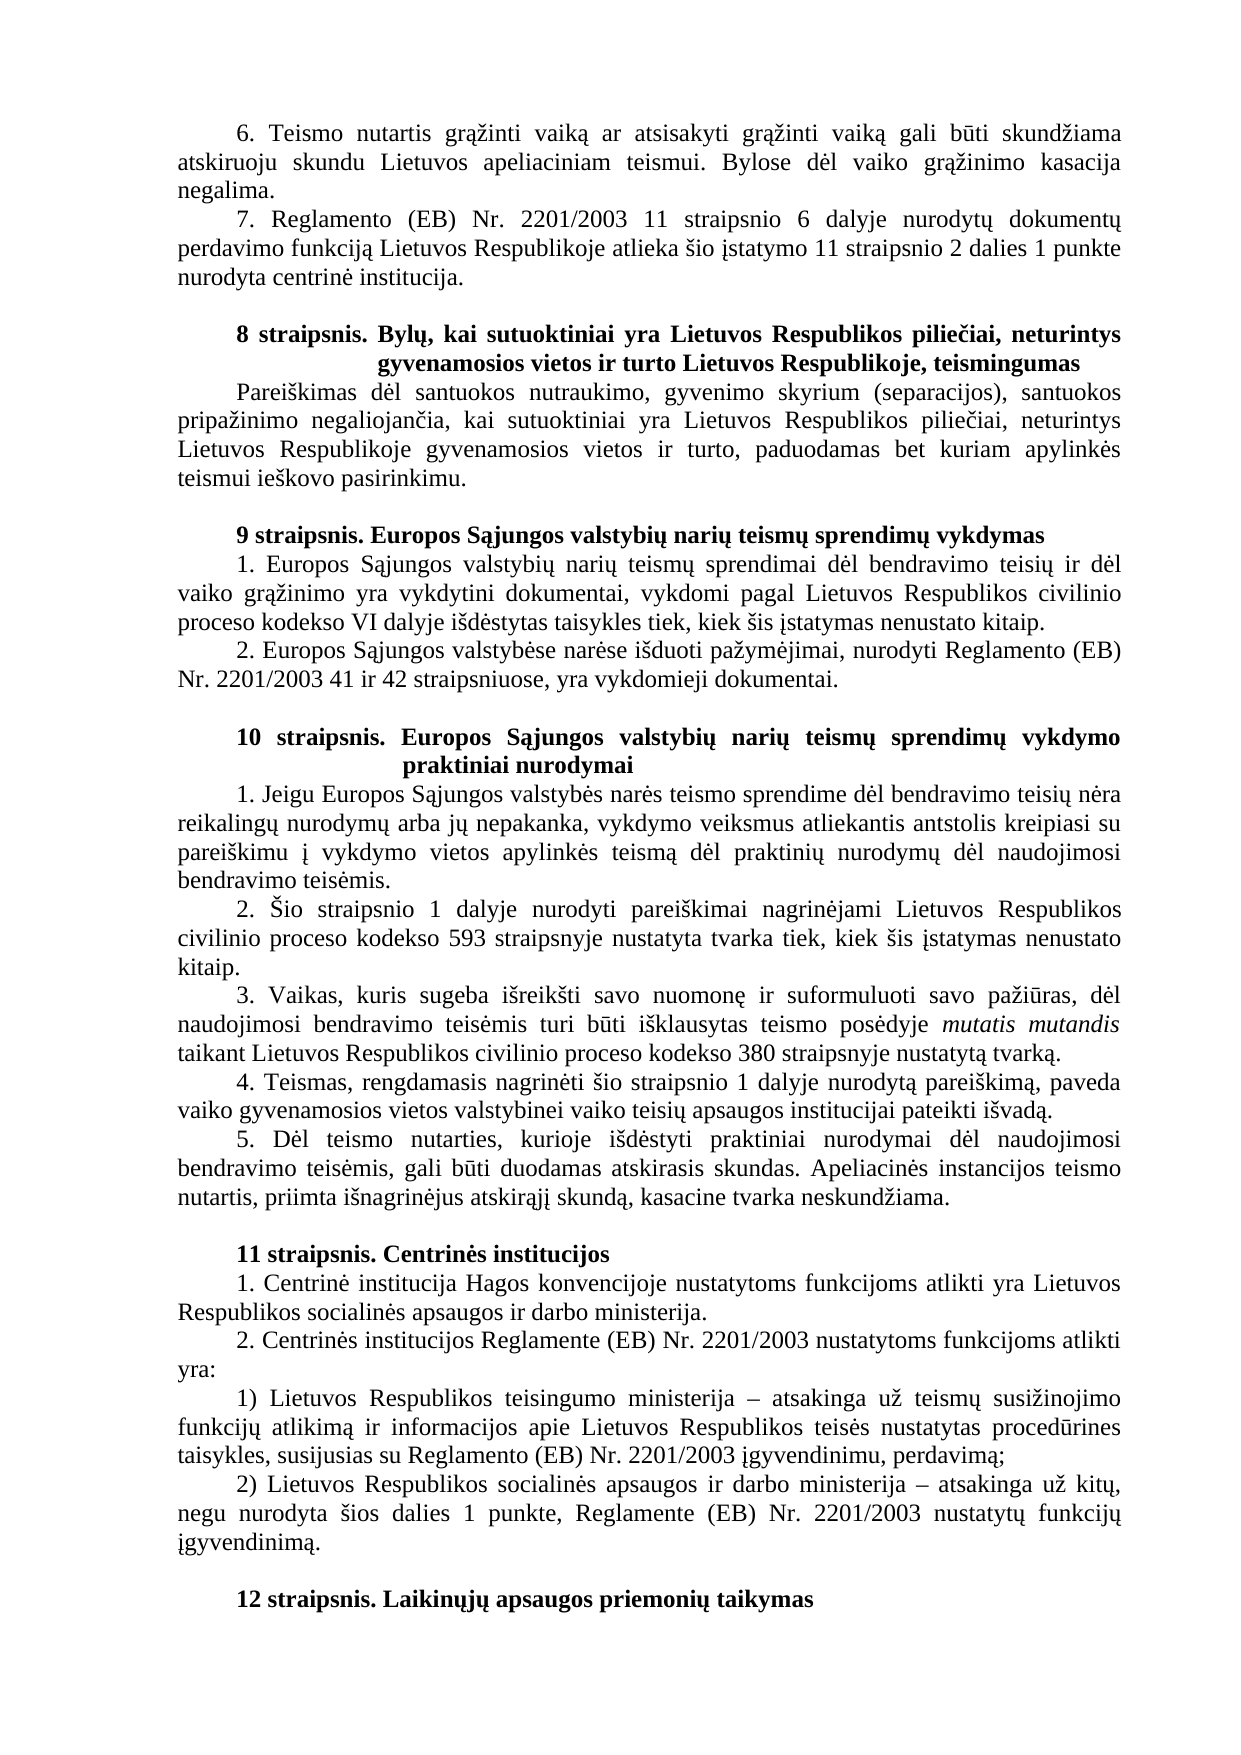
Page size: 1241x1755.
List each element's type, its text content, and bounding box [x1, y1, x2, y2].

text 7. Reglamento (EB) Nr. 2201/2003 11 straipsnio 6 dalyje nurodytų dokumentų perdavimo funkciją Lietuvos Respublikoje atlieka šio įstatymo 11 straipsnio 2 dalies 1 punkte nurodyta centrinė institucija. [177, 204, 1122, 291]
text Pareiškimas dėl santuokos nutraukimo, gyvenimo skyrium (separacijos), santuokos pripažinimo negaliojančia, kai sutuoktiniai yra Lietuvos Respublikos piliečiai, neturintys Lietuvos Respublikoje gyvenamosios vietos ir turto, paduodamas bet kuriam apylinkės teismui ieškovo pasirinkimu. [177, 377, 1122, 492]
text 4. Teismas, rengdamasis nagrinėti šio straipsnio 1 dalyje nurodytą pareiškimą, paveda vaiko gyvenamosios vietos valstybinei vaiko teisių apsaugos institucijai pateikti išvadą. [177, 1067, 1122, 1124]
text 10 straipsnis. Europos Sąjungos valstybių narių teismų sprendimų vykdymo praktiniai nurodymai [236, 722, 1122, 779]
text 6. Teismo nutartis grąžinti vaiką ar atsisakyti grąžinti vaiką gali būti skundžiama atskiruoju skundu Lietuvos apeliaciniam teismui. Bylose dėl vaiko grąžinimo kasacija negalima. [177, 118, 1122, 204]
text 9 straipsnis. Europos Sąjungos valstybių narių teismų sprendimų vykdymas [177, 521, 1122, 549]
text 12 straipsnis. Laikinųjų apsaugos priemonių taikymas [177, 1584, 1122, 1613]
text 8 straipsnis. Bylų, kai sutuoktiniai yra Lietuvos Respublikos piliečiai, neturintys gyvenamosios vietos ir turto Lietuvos Respublikoje, teismingumas [236, 319, 1122, 377]
text 1) Lietuvos Respublikos teisingumo ministerija – atsakinga už teismų susižinojimo funkcijų atlikimą ir informacijos apie Lietuvos Respublikos teisės nustatytas procedūrines taisykles, susijusias su Reglamento (EB) Nr. 2201/2003 įgyvendinimu, perdavimą; [177, 1383, 1122, 1469]
text 2. Centrinės institucijos Reglamente (EB) Nr. 2201/2003 nustatytoms funkcijoms atlikti yra: [177, 1326, 1122, 1383]
text 2) Lietuvos Respublikos socialinės apsaugos ir darbo ministerija – atsakinga už kitų, negu nurodyta šios dalies 1 punkte, Reglamente (EB) Nr. 2201/2003 nustatytų funkcijų įgyvendinimą. [177, 1469, 1122, 1556]
text 1. Europos Sąjungos valstybių narių teismų sprendimai dėl bendravimo teisių ir dėl vaiko grąžinimo yra vykdytini dokumentai, vykdomi pagal Lietuvos Respublikos civilinio proceso kodekso VI dalyje išdėstytas taisykles tiek, kiek šis įstatymas nenustato kitaip. [177, 549, 1122, 636]
text 2. Europos Sąjungos valstybėse narėse išduoti pažymėjimai, nurodyti Reglamento (EB) Nr. 2201/2003 41 ir 42 straipsniuose, yra vykdomieji dokumentai. [177, 636, 1122, 693]
text 3. Vaikas, kuris sugeba išreikšti savo nuomonę ir suformuluoti savo pažiūras, dėl naudojimosi bendravimo teisėmis turi būti išklausytas teismo posėdyje mutatis mutandis taikant Lietuvos Respublikos civilinio proceso kodekso 380 straipsnyje nustatytą tvarką. [177, 981, 1122, 1067]
text 1. Centrinė institucija Hagos konvencijoje nustatytoms funkcijoms atlikti yra Lietuvos Respublikos socialinės apsaugos ir darbo ministerija. [177, 1268, 1122, 1326]
text 5. Dėl teismo nutarties, kurioje išdėstyti praktiniai nurodymai dėl naudojimosi bendravimo teisėmis, gali būti duodamas atskirasis skundas. Apeliacinės instancijos teismo nutartis, priimta išnagrinėjus atskirąjį skundą, kasacine tvarka neskundžiama. [177, 1124, 1122, 1211]
text 2. Šio straipsnio 1 dalyje nurodyti pareiškimai nagrinėjami Lietuvos Respublikos civilinio proceso kodekso 593 straipsnyje nustatyta tvarka tiek, kiek šis įstatymas nenustato kitaip. [177, 894, 1122, 981]
text 11 straipsnis. Centrinės institucijos [177, 1239, 1122, 1268]
text 1. Jeigu Europos Sąjungos valstybės narės teismo sprendime dėl bendravimo teisių nėra reikalingų nurodymų arba jų nepakanka, vykdymo veiksmus atliekantis antstolis kreipiasi su pareiškimu į vykdymo vietos apylinkės teismą dėl praktinių nurodymų dėl naudojimosi bendravimo teisėmis. [177, 779, 1122, 894]
